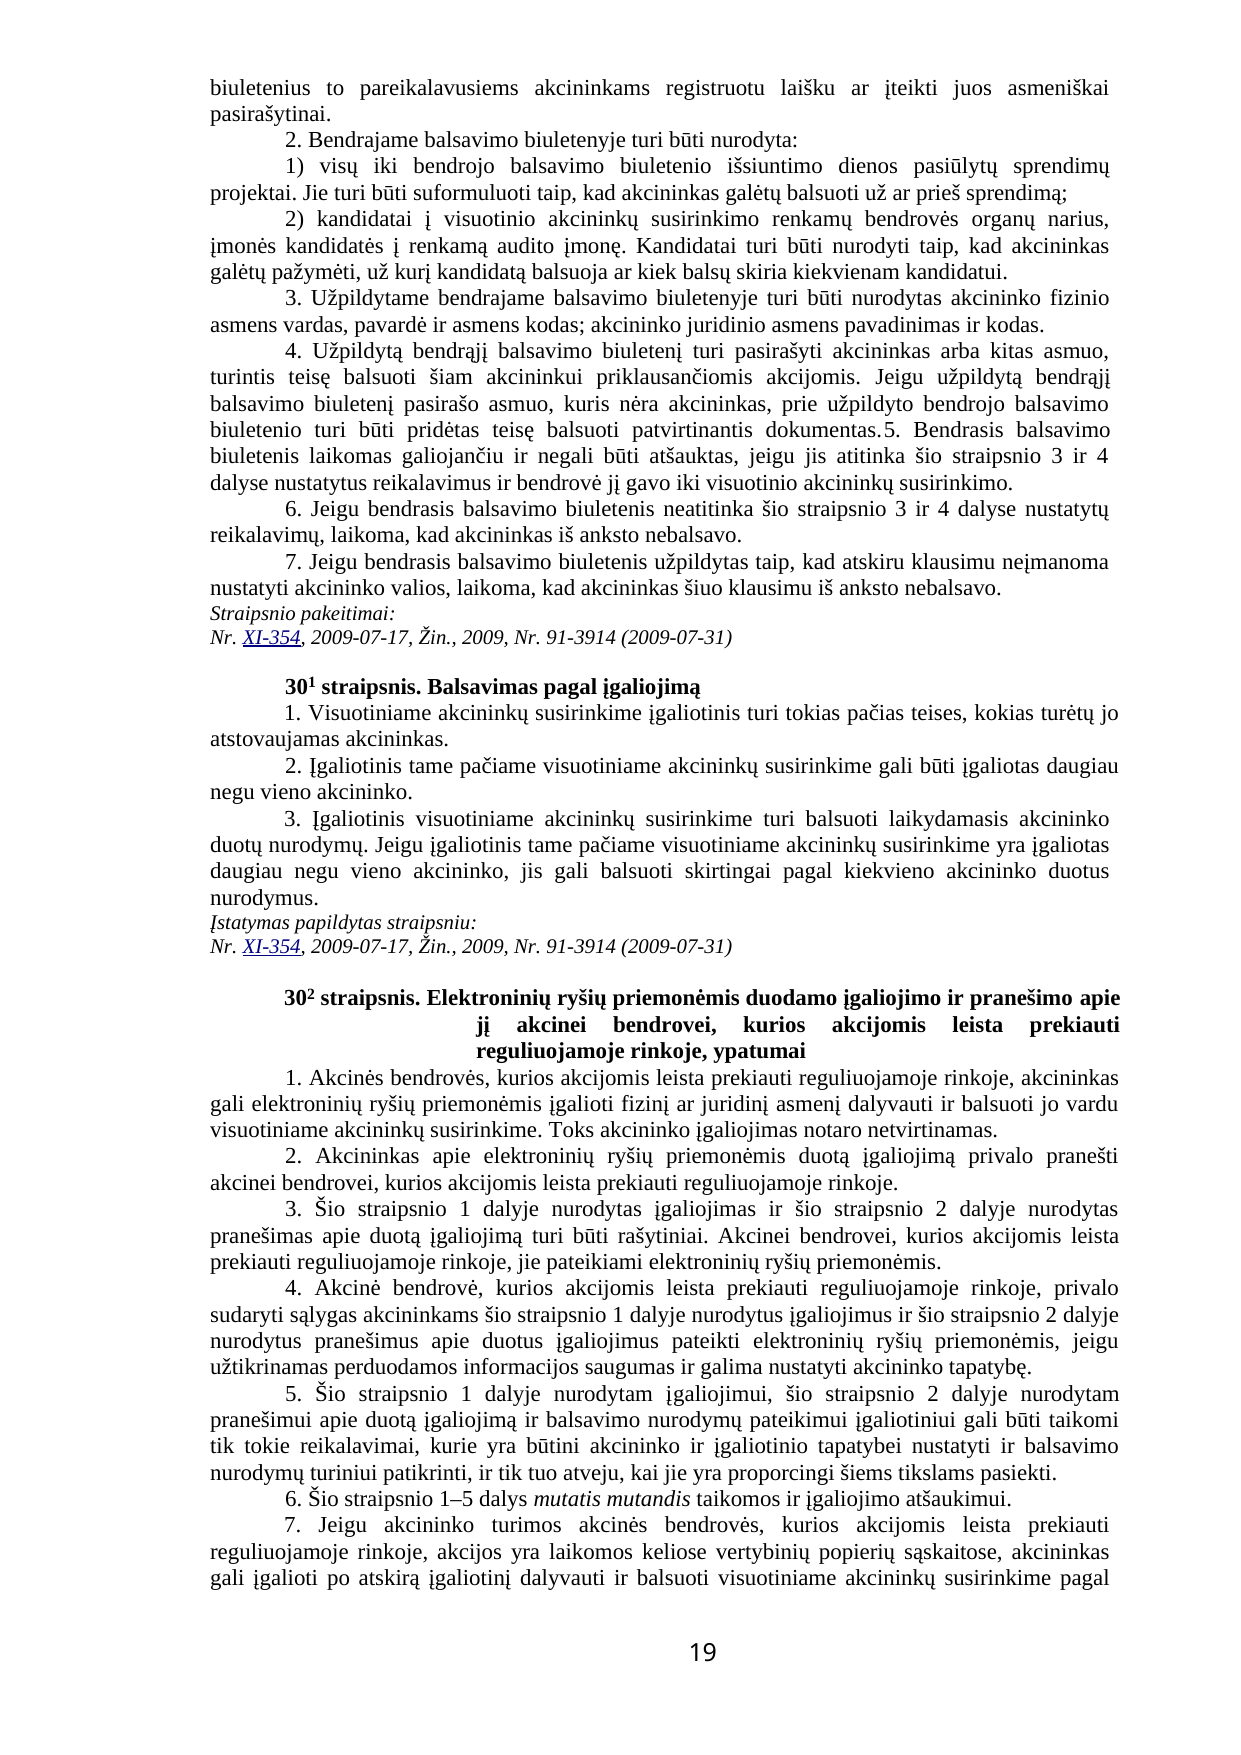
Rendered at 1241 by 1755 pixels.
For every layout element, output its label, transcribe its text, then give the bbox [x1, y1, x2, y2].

text 3. Šio straipsnio 1 dalyje nurodytas įgaliojimas ir šio straipsnio 2 dalyje nurodytas pranešimas apie duotą įgaliojimą turi būti rašytiniai. Akcinei bendrovei, kurios akcijomis leista prekiauti reguliuojamoje rinkoje, jie pateikiami elektroninių ryšių priemonėmis. [210, 1195, 1120, 1274]
text Nr. XI-354, 2009-07-17, Žin., 2009, Nr. 91-3914 (2009-07-31) [210, 625, 1120, 649]
text 2. Bendrajame balsavimo biuletenyje turi būti nurodyta: [210, 126, 1111, 153]
text 1. Akcinės bendrovės, kurios akcijomis leista prekiauti reguliuojamoje rinkoje, akcininkas gali elektroninių ryšių priemonėmis įgalioti fizinį ar juridinį asmenį dalyvauti ir balsuoti jo vardu visuotiniame akcininkų susirinkime. Toks akcininko įgaliojimas notaro netvirtinamas. [210, 1063, 1120, 1143]
text 2. Akcininkas apie elektroninių ryšių priemonėmis duotą įgaliojimą privalo pranešti akcinei bendrovei, kurios akcijomis leista prekiauti reguliuojamoje rinkoje. [210, 1143, 1120, 1195]
text 5. Šio straipsnio 1 dalyje nurodytam įgaliojimui, šio straipsnio 2 dalyje nurodytam pranešimui apie duotą įgaliojimą ir balsavimo nurodymų pateikimui įgaliotiniui gali būti taikomi tik tokie reikalavimai, kurie yra būtini akcininko ir įgaliotinio tapatybei nustatyti ir balsavimo nurodymų turiniui patikrinti, ir tik tuo atveju, kai jie yra proporcingi šiems tikslams pasiekti. [210, 1380, 1120, 1485]
text 3. Įgaliotinis visuotiniame akcininkų susirinkime turi balsuoti laikydamasis akcininko duotų nurodymų. Jeigu įgaliotinis tame pačiame visuotiniame akcininkų susirinkime yra įgaliotas daugiau negu vieno akcininko, jis gali balsuoti skirtingai pagal kiekvieno akcininko duotus nurodymus. [210, 804, 1111, 910]
text biuletenius to pareikalavusiems akcininkams registruotu laišku ar įteikti juos asmeniškai pasirašytinai. [210, 73, 1111, 126]
text 6. Jeigu bendrasis balsavimo biuletenis neatitinka šio straipsnio 3 ir 4 dalyse nustatytų reikalavimų, laikoma, kad akcininkas iš anksto nebalsavo. [210, 495, 1111, 548]
text Nr. XI-354, 2009-07-17, Žin., 2009, Nr. 91-3914 (2009-07-31) [210, 934, 1120, 958]
text 7. Jeigu akcininko turimos akcinės bendrovės, kurios akcijomis leista prekiauti reguliuojamoje rinkoje, akcijos yra laikomos keliose vertybinių popierių sąskaitose, akcininkas gali įgalioti po atskirą įgaliotinį dalyvauti ir balsuoti visuotiniame akcininkų susirinkime pagal [210, 1512, 1111, 1591]
text Įstatymas papildytas straipsniu: [210, 910, 1120, 934]
text 301 straipsnis. Balsavimas pagal įgaliojimą [210, 673, 1120, 699]
text 4. Užpildytą bendrąjį balsavimo biuletenį turi pasirašyti akcininkas arba kitas asmuo, turintis teisę balsuoti šiam akcininkui priklausančiomis akcijomis. Jeigu užpildytą bendrąjį balsavimo biuletenį pasirašo asmuo, kuris nėra akcininkas, prie užpildyto bendrojo balsavimo biuletenio turi būti pridėtas teisę balsuoti patvirtinantis dokumentas.5. Bendrasis balsavimo biuletenis laikomas galiojančiu ir negali būti atšauktas, jeigu jis atitinka šio straipsnio 3 ir 4 dalyse nustatytus reikalavimus ir bendrovė jį gavo iki visuotinio akcininkų susirinkimo. [210, 337, 1111, 495]
text 6. Šio straipsnio 1–5 dalys mutatis mutandis taikomos ir įgaliojimo atšaukimui. [210, 1485, 1120, 1512]
text 7. Jeigu bendrasis balsavimo biuletenis užpildytas taip, kad atskiru klausimu neįmanoma nustatyti akcininko valios, laikoma, kad akcininkas šiuo klausimu iš anksto nebalsavo. [210, 548, 1111, 601]
text 1) visų iki bendrojo balsavimo biuletenio išsiuntimo dienos pasiūlytų sprendimų projektai. Jie turi būti suformuluoti taip, kad akcininkas galėtų balsuoti už ar prieš sprendimą; [210, 153, 1111, 205]
text Straipsnio pakeitimai: [210, 601, 1120, 625]
text 2) kandidatai į visuotinio akcininkų susirinkimo renkamų bendrovės organų narius, įmonės kandidatės į renkamą audito įmonę. Kandidatai turi būti nurodyti taip, kad akcininkas galėtų pažymėti, už kurį kandidatą balsuoja ar kiek balsų skiria kiekvienam kandidatui. [210, 205, 1111, 284]
text 1. Visuotiniame akcininkų susirinkime įgaliotinis turi tokias pačias teises, kokias turėtų jo atstovaujamas akcininkas. [210, 699, 1120, 752]
text 3. Užpildytame bendrajame balsavimo biuletenyje turi būti nurodytas akcininko fizinio asmens vardas, pavardė ir asmens kodas; akcininko juridinio asmens pavadinimas ir kodas. [210, 284, 1111, 337]
text 2. Įgaliotinis tame pačiame visuotiniame akcininkų susirinkime gali būti įgaliotas daugiau negu vieno akcininko. [210, 752, 1120, 804]
text 302 straipsnis. Elektroninių ryšių priemonėmis duodamo įgaliojimo ir pranešimo apie jį akcinei bendrovei, kurios akcijomis leista prekiauti reguliuojamoje rinkoje, ypatumai [284, 984, 1120, 1063]
text 4. Akcinė bendrovė, kurios akcijomis leista prekiauti reguliuojamoje rinkoje, privalo sudaryti sąlygas akcininkams šio straipsnio 1 dalyje nurodytus įgaliojimus ir šio straipsnio 2 dalyje nurodytus pranešimus apie duotus įgaliojimus pateikti elektroninių ryšių priemonėmis, jeigu užtikrinamas perduodamos informacijos saugumas ir galima nustatyti akcininko tapatybę. [210, 1274, 1120, 1380]
